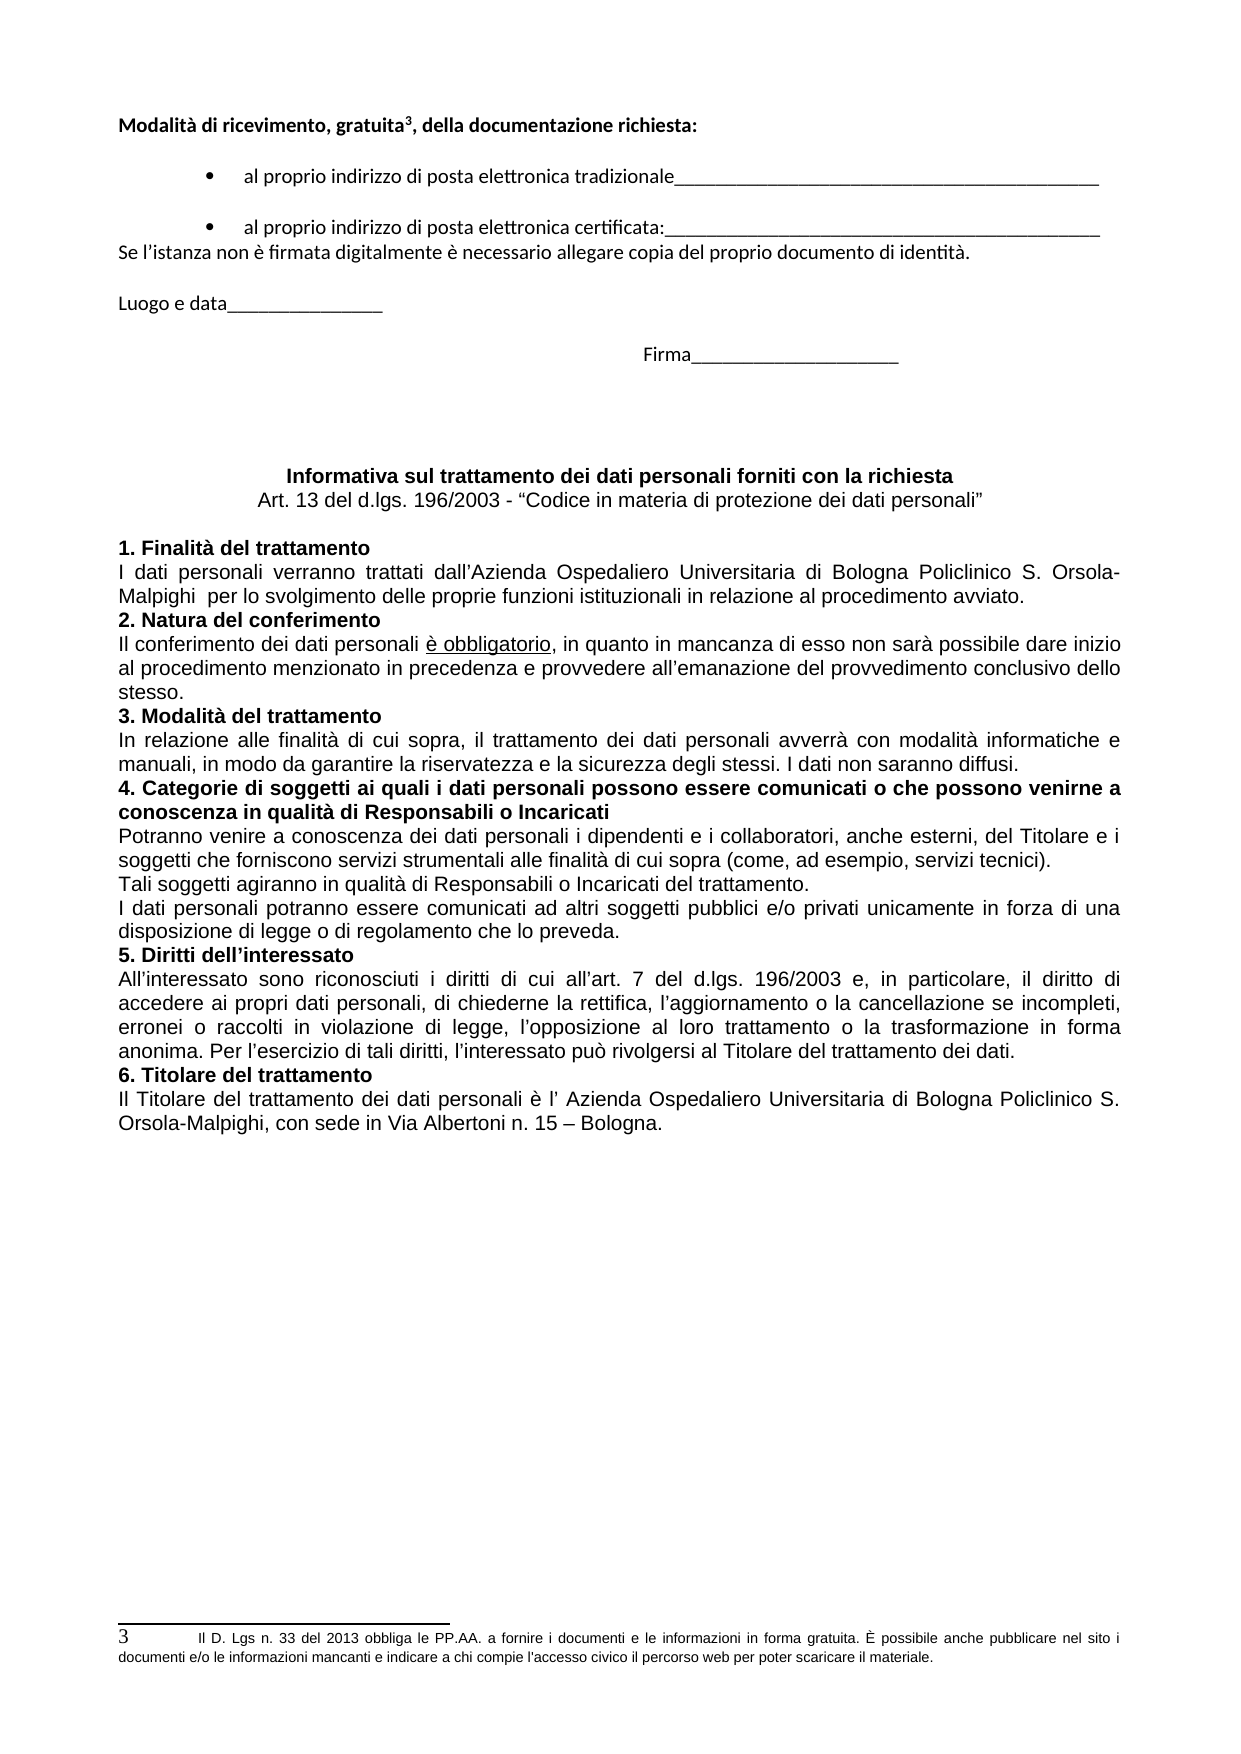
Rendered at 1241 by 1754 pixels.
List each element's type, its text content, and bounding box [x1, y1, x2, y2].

text Il D. Lgs n. 33 del 2013 obbliga le PP.AA. a fornire i documenti e le informazioni in forma gratuita. È possibile anche pubblicare nel sito i documenti e/o le informazioni mancanti e indicare a chi compie l'accesso civico il percorso web per poter scaricare il materiale. [118, 1624, 1122, 1665]
text Tali soggetti agiranno in qualità di Responsabili o Incaricati del trattamento. [118, 871, 1122, 895]
text Il conferimento dei dati personali è obbligatorio, in quanto in mancanza di esso non sarà possibile dare inizio al procedimento menzionato in precedenza e provvedere all’emanazione del provvedimento conclusivo dello stesso. [118, 632, 1122, 704]
text Informativa sul trattamento dei dati personali forniti con la richiesta [118, 464, 1122, 488]
text 1. Finalità del trattamento [118, 536, 1122, 560]
text I dati personali potranno essere comunicati ad altri soggetti pubblici e/o privati unicamente in forza di una disposizione di legge o di regolamento che lo preveda. [118, 895, 1122, 943]
text Se l’istanza non è firmata digitalmente è necessario allegare copia del proprio documento di identità. [118, 239, 1122, 265]
text 3. Modalità del trattamento [118, 704, 1122, 728]
list al proprio indirizzo di posta elettronica certificata:__________________________________________ [206, 214, 1122, 239]
text 5. Diritti dell’interessato [118, 943, 1122, 967]
list al proprio indirizzo di posta elettronica tradizionale_________________________________________ [206, 163, 1122, 188]
text In relazione alle finalità di cui sopra, il trattamento dei dati personali avverrà con modalità informatiche e manuali, in modo da garantire la riservatezza e la sicurezza degli stessi. I dati non saranno diffusi. [118, 728, 1122, 776]
text Potranno venire a conoscenza dei dati personali i dipendenti e i collaboratori, anche esterni, del Titolare e i soggetti che forniscono servizi strumentali alle finalità di cui sopra (come, ad esempio, servizi tecnici). [118, 823, 1122, 871]
text Firma____________________ [643, 341, 1122, 366]
text All’interessato sono riconosciuti i diritti di cui all’art. 7 del d.lgs. 196/2003 e, in particolare, il diritto di accedere ai propri dati personali, di chiederne la rettifica, l’aggiornamento o la cancellazione se incompleti, erronei o raccolti in violazione di legge, l’opposizione al loro trattamento o la trasformazione in forma anonima. Per l’esercizio di tali diritti, l’interessato può rivolgersi al Titolare del trattamento dei dati. [118, 967, 1122, 1063]
text 4. Categorie di soggetti ai quali i dati personali possono essere comunicati o che possono venirne a conoscenza in qualità di Responsabili o Incaricati [118, 776, 1122, 823]
text Il Titolare del trattamento dei dati personali è l’ Azienda Ospedaliero Universitaria di Bologna Policlinico S. Orsola-Malpighi, con sede in Via Albertoni n. 15 – Bologna. [118, 1087, 1122, 1135]
text I dati personali verranno trattati dall’Azienda Ospedaliero Universitaria di Bologna Policlinico S. Orsola-Malpighi per lo svolgimento delle proprie funzioni istituzionali in relazione al procedimento avviato. [118, 560, 1122, 608]
text 6. Titolare del trattamento [118, 1063, 1122, 1087]
text Luogo e data_______________ [118, 290, 1122, 316]
text Art. 13 del d.lgs. 196/2003 - “Codice in materia di protezione dei dati personali” [118, 488, 1122, 512]
text Modalità di ricevimento, gratuita, della documentazione richiesta: [118, 112, 1122, 138]
text 2. Natura del conferimento [118, 608, 1122, 632]
